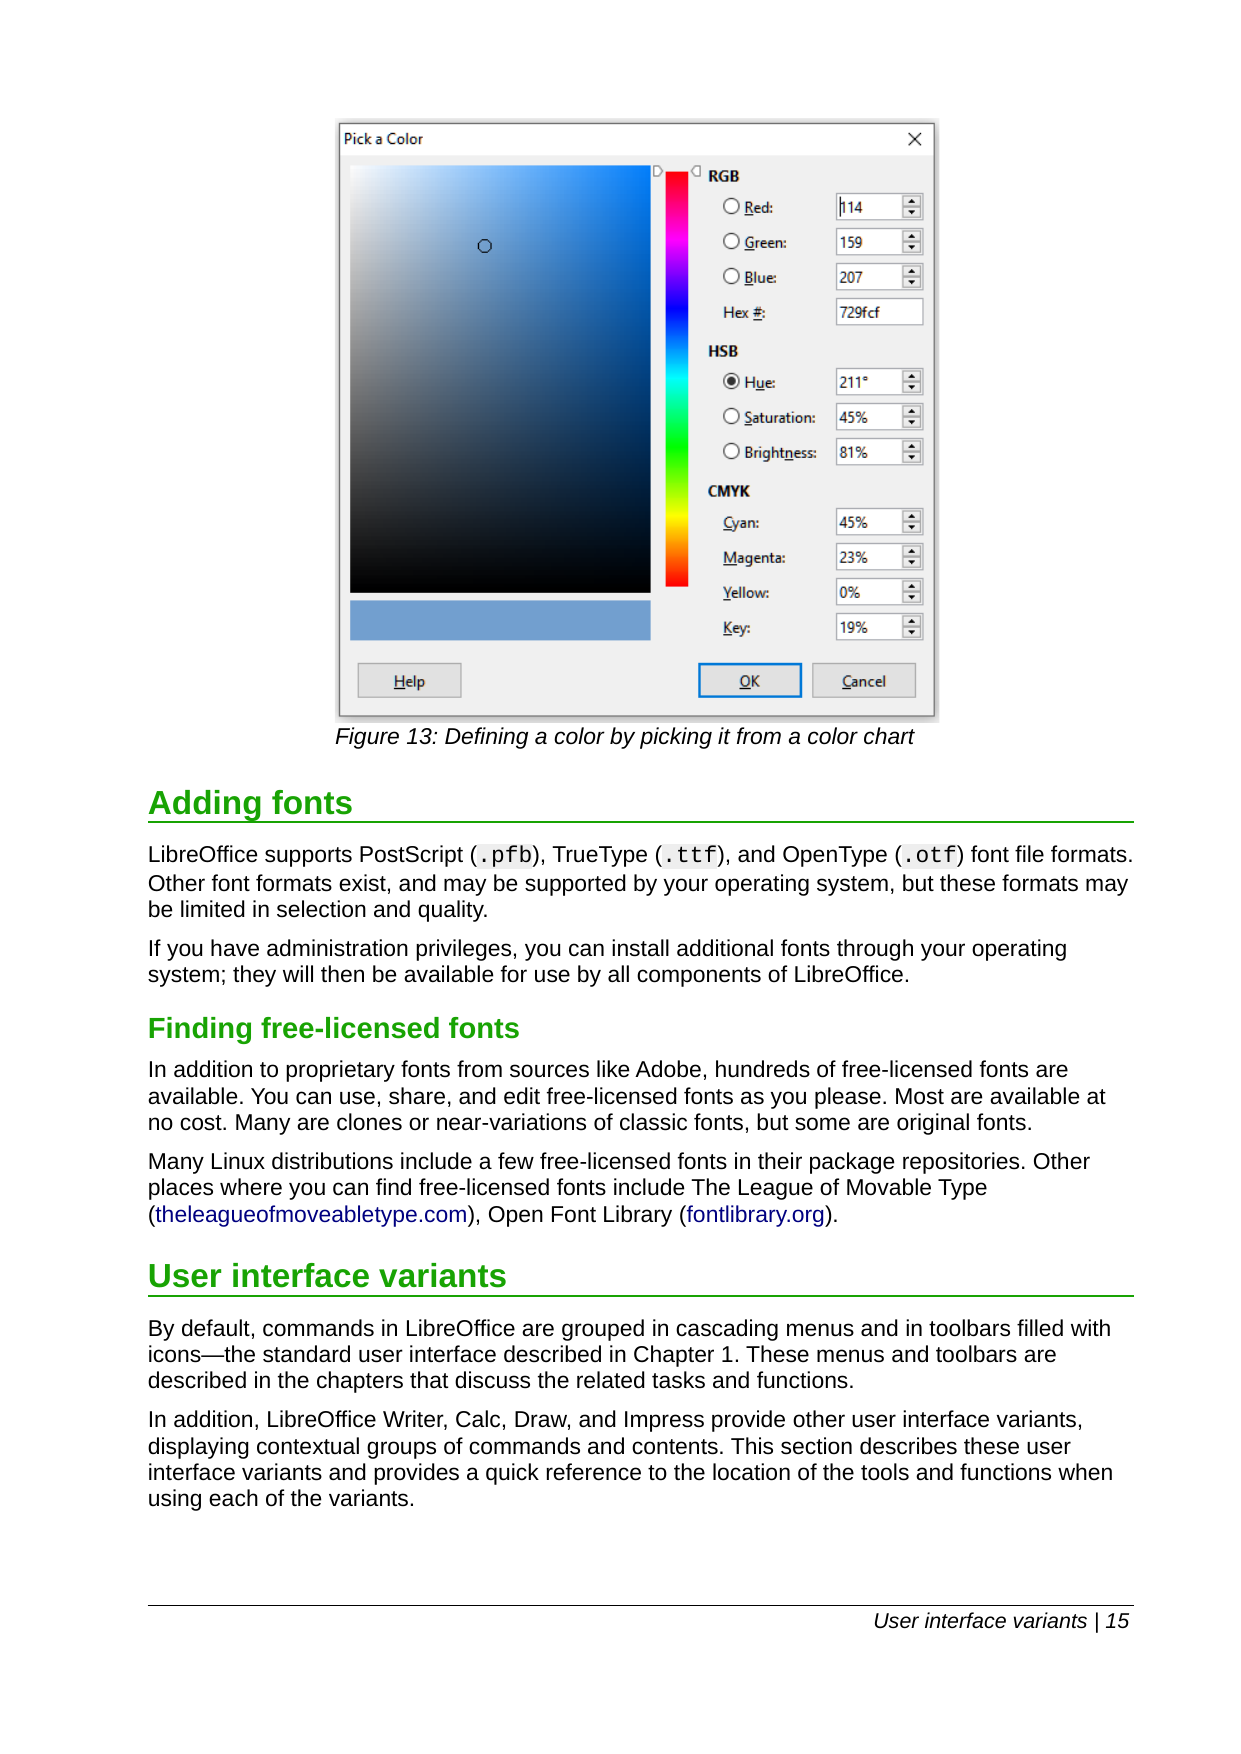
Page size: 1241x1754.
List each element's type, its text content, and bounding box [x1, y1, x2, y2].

subtitle Adding fonts [148, 783, 1134, 821]
text Many Linux distributions include a few free-licensed fonts in their package repositories. Other places where you can find free-licensed fonts include The League of Movable Type (theleagueofmoveabletype.com), Open Font Library (fontlibrary.org). [148, 1148, 1134, 1227]
text LibreOffice supports PostScript (.pfb), TrueType (.ttf), and OpenType (.otf) font file formats. Other font formats exist, and may be supported by your operating system, but these formats may be limited in selection and quality. [148, 841, 1134, 922]
picture [334, 118, 940, 723]
text If you have administration privileges, you can install additional fonts through your operating system; they will then be available for use by all components of LibreOffice. [148, 935, 1134, 987]
text In addition, LibreOffice Writer, Calc, Draw, and Impress provide other user interface variants, displaying contextual groups of commands and contents. This section describes these user interface variants and provides a quick reference to the location of the tools and functions when using each of the variants. [148, 1406, 1134, 1512]
text In addition to proprietary fonts from sources like Adobe, hundreds of free-licensed fonts are available. You can use, share, and edit free-licensed fonts as you please. Most are available at no cost. Many are clones or near-variations of classic fonts, but some are original fonts. [148, 1056, 1134, 1136]
subtitle User interface variants [148, 1257, 1134, 1295]
text By default, commands in LibreOffice are grouped in cascading menus and in toolbars filled with icons—the standard user interface described in Chapter 1. These menus and toolbars are described in the chapters that discuss the related tasks and functions. [148, 1315, 1134, 1394]
text Figure 13: Defining a color by picking it from a color chart [335, 118, 947, 749]
subtitle Finding free-licensed fonts [148, 1011, 1134, 1045]
